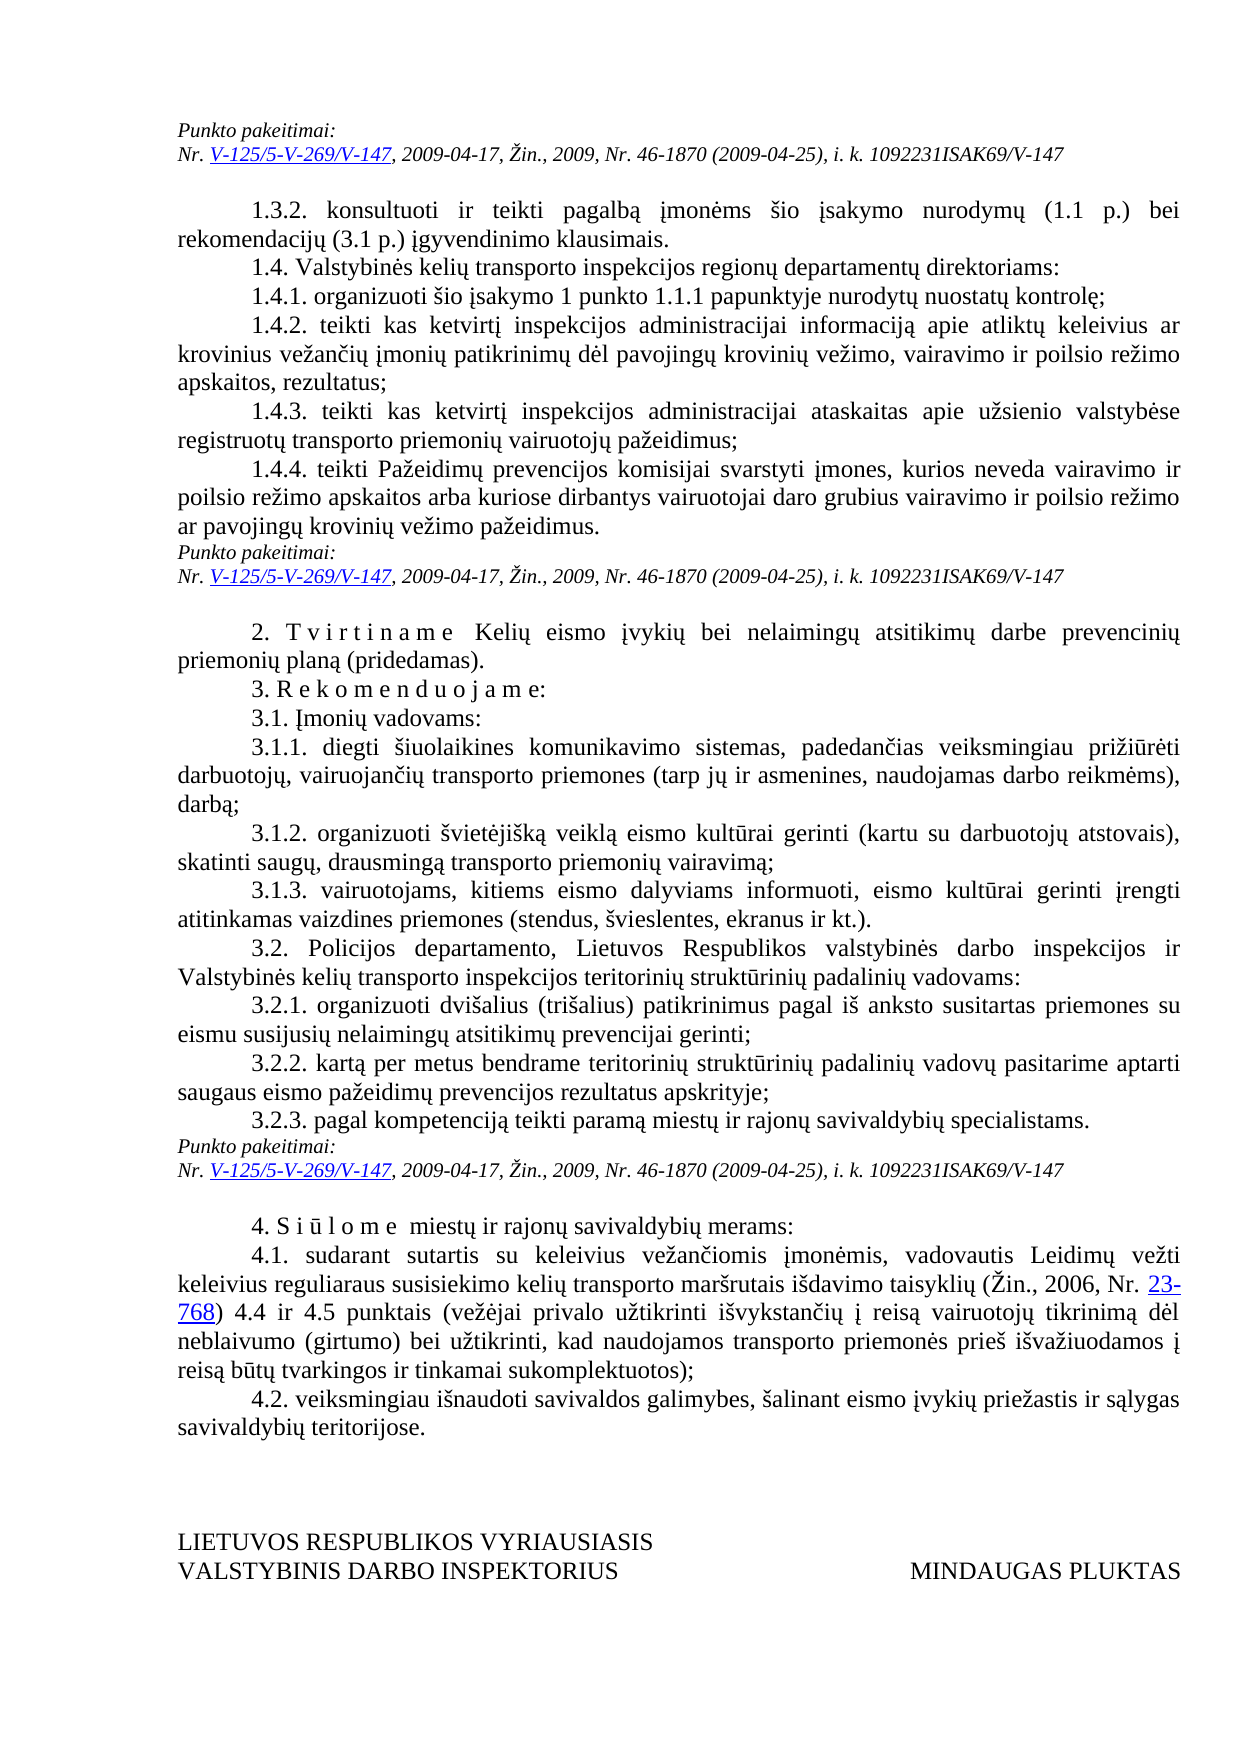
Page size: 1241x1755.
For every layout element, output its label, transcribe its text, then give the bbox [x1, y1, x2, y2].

text 3.1.1. diegti šiuolaikines komunikavimo sistemas, padedančias veiksmingiau prižiūrėti darbuotojų, vairuojančių transporto priemones (tarp jų ir asmenines, naudojamas darbo reikmėms), darbą; [177, 732, 1181, 818]
text 4.1. sudarant sutartis su keleivius vežančiomis įmonėmis, vadovautis Leidimų vežti keleivius reguliaraus susisiekimo kelių transporto maršrutais išdavimo taisyklių (Žin., 2006, Nr. 23-768) 4.4 ir 4.5 punktais (vežėjai privalo užtikrinti išvykstančių į reisą vairuotojų tikrinimą dėl neblaivumo (girtumo) bei užtikrinti, kad naudojamos transporto priemonės prieš išvažiuodamos į reisą būtų tvarkingos ir tinkamai sukomplektuotos); [177, 1240, 1181, 1384]
text Nr. V-125/5-V-269/V-147, 2009-04-17, Žin., 2009, Nr. 46-1870 (2009-04-25), i. k. 1092231ISAK69/V-147 [177, 142, 1181, 166]
text 3.2.1. organizuoti dvišalius (trišalius) patikrinimus pagal iš anksto susitartas priemones su eismu susijusių nelaimingų atsitikimų prevencijai gerinti; [177, 991, 1181, 1048]
text 3.2.3. pagal kompetenciją teikti paramą miestų ir rajonų savivaldybių specialistams. [177, 1106, 1181, 1134]
text 3.1.3. vairuotojams, kitiems eismo dalyviams informuoti, eismo kultūrai gerinti įrengti atitinkamas vaizdines priemones (stendus, švieslentes, ekranus ir kt.). [177, 876, 1181, 933]
text 1.4. Valstybinės kelių transporto inspekcijos regionų departamentų direktoriams: [177, 252, 1181, 281]
text 3.2. Policijos departamento, Lietuvos Respublikos valstybinės darbo inspekcijos ir Valstybinės kelių transporto inspekcijos teritorinių struktūrinių padalinių vadovams: [177, 933, 1181, 991]
text 3. Rekomenduojame: [177, 674, 1181, 703]
text 3.2.2. kartą per metus bendrame teritorinių struktūrinių padalinių vadovų pasitarime aptarti saugaus eismo pažeidimų prevencijos rezultatus apskrityje; [177, 1048, 1181, 1106]
text 1.4.2. teikti kas ketvirtį inspekcijos administracijai informaciją apie atliktų keleivius ar krovinius vežančių įmonių patikrinimų dėl pavojingų krovinių vežimo, vairavimo ir poilsio režimo apskaitos, rezultatus; [177, 310, 1181, 396]
text VALSTYBINIS DARBO INSPEKTORIUS MINDAUGAS PLUKTAS [177, 1556, 1181, 1585]
text Nr. V-125/5-V-269/V-147, 2009-04-17, Žin., 2009, Nr. 46-1870 (2009-04-25), i. k. 1092231ISAK69/V-147 [177, 564, 1181, 588]
text Punkto pakeitimai: [177, 540, 1181, 564]
text Punkto pakeitimai: [177, 118, 1181, 142]
text 2. Tvirtiname Kelių eismo įvykių bei nelaimingų atsitikimų darbe prevencinių priemonių planą (pridedamas). [177, 617, 1181, 674]
text Punkto pakeitimai: [177, 1134, 1181, 1158]
text 3.1. Įmonių vadovams: [177, 703, 1181, 732]
text Nr. V-125/5-V-269/V-147, 2009-04-17, Žin., 2009, Nr. 46-1870 (2009-04-25), i. k. 1092231ISAK69/V-147 [177, 1158, 1181, 1182]
text 1.3.2. konsultuoti ir teikti pagalbą įmonėms šio įsakymo nurodymų (1.1 p.) bei rekomendacijų (3.1 p.) įgyvendinimo klausimais. [177, 195, 1181, 252]
text 3.1.2. organizuoti švietėjišką veiklą eismo kultūrai gerinti (kartu su darbuotojų atstovais), skatinti saugų, drausmingą transporto priemonių vairavimą; [177, 818, 1181, 876]
text 1.4.3. teikti kas ketvirtį inspekcijos administracijai ataskaitas apie užsienio valstybėse registruotų transporto priemonių vairuotojų pažeidimus; [177, 396, 1181, 454]
text 4. Siūlome miestų ir rajonų savivaldybių merams: [177, 1211, 1181, 1240]
text 4.2. veiksmingiau išnaudoti savivaldos galimybes, šalinant eismo įvykių priežastis ir sąlygas savivaldybių teritorijose. [177, 1384, 1181, 1441]
text 1.4.4. teikti Pažeidimų prevencijos komisijai svarstyti įmones, kurios neveda vairavimo ir poilsio režimo apskaitos arba kuriose dirbantys vairuotojai daro grubius vairavimo ir poilsio režimo ar pavojingų krovinių vežimo pažeidimus. [177, 454, 1181, 540]
text 1.4.1. organizuoti šio įsakymo 1 punkto 1.1.1 papunktyje nurodytų nuostatų kontrolę; [177, 281, 1181, 310]
text LIETUVOS RESPUBLIKOS VYRIAUSIASIS [177, 1527, 1181, 1556]
